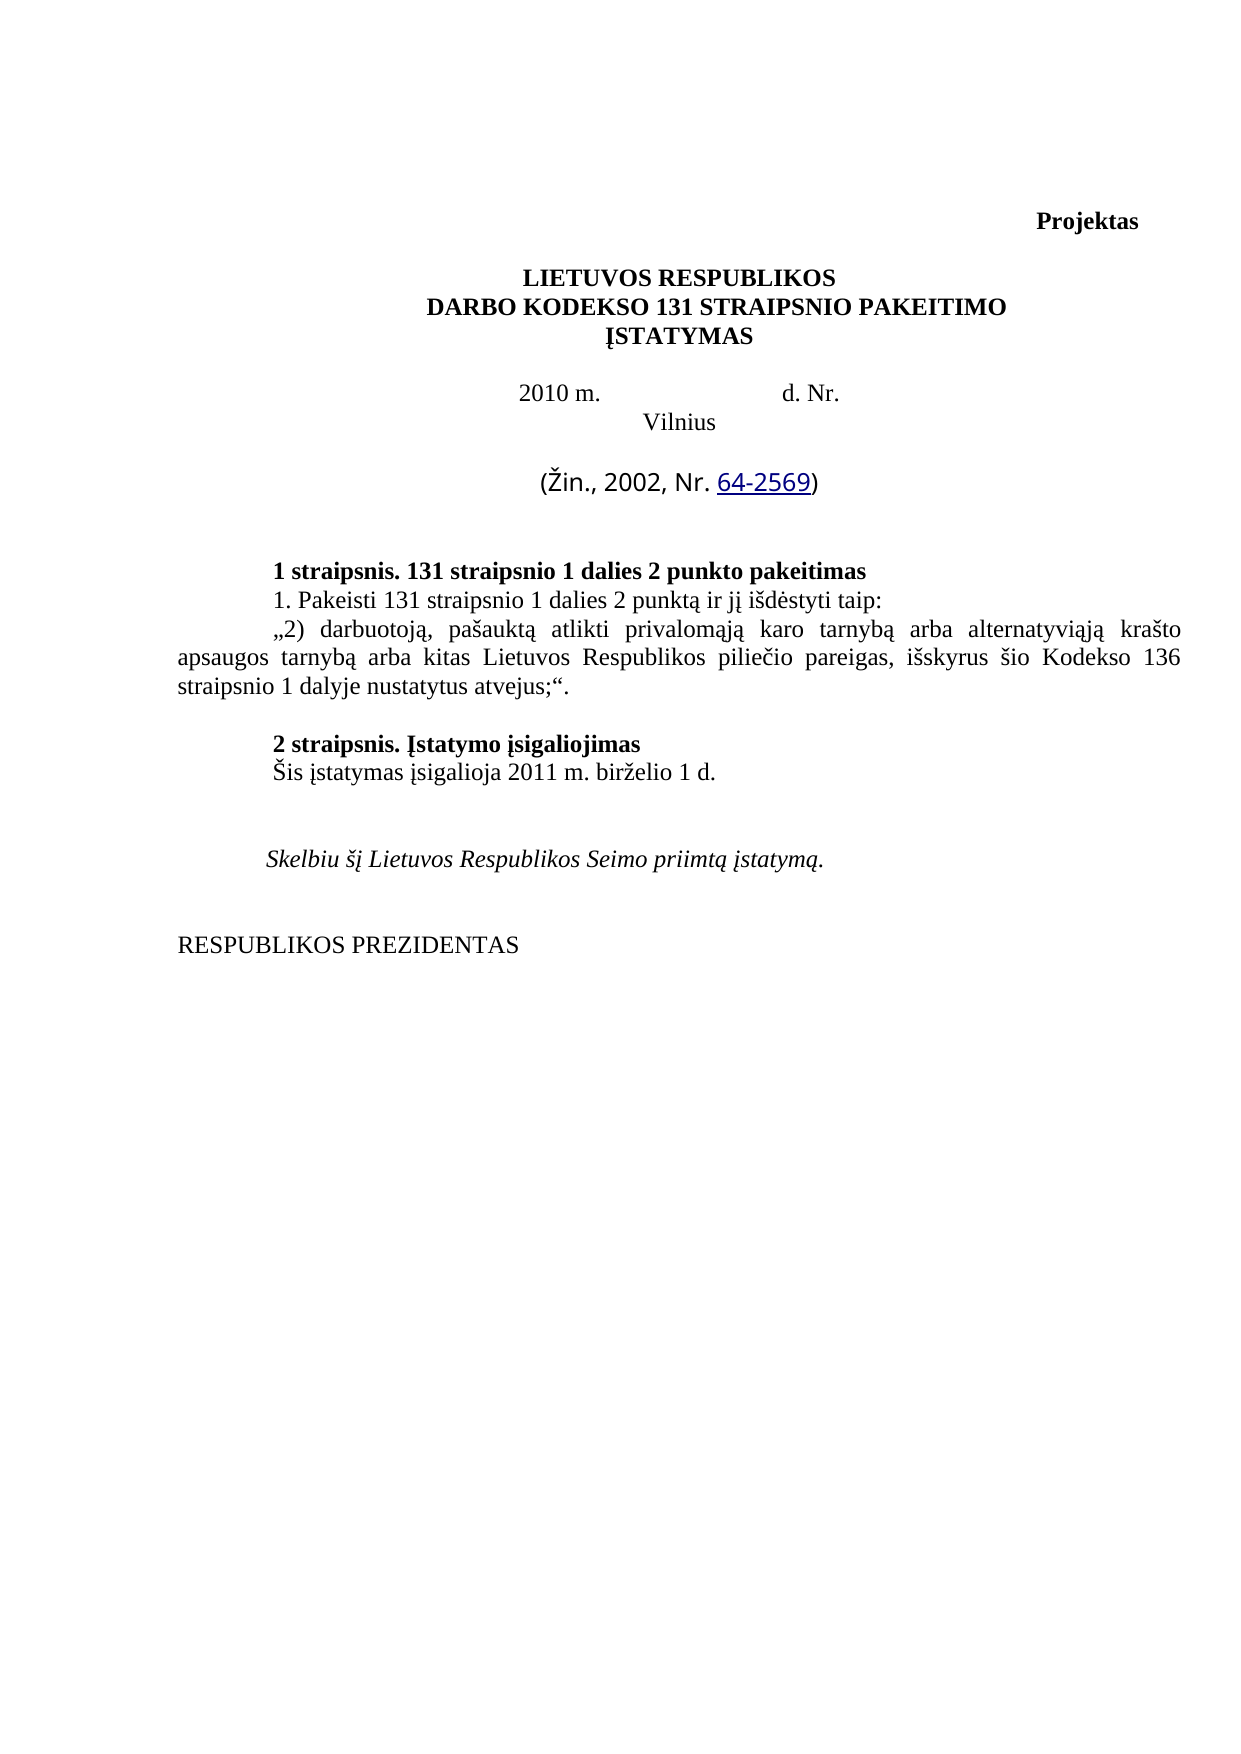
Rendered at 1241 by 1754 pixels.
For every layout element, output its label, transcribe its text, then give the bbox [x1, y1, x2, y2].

text 2 straipsnis. Įstatymo įsigaliojimas [177, 729, 1181, 757]
text 1 straipsnis. 131 straipsnio 1 dalies 2 punkto pakeitimas [177, 556, 1181, 585]
text Skelbiu šį Lietuvos Respublikos Seimo priimtą įstatymą. [177, 844, 1181, 872]
text RESPUBLIKOS PREZIDENTAS [177, 930, 1181, 959]
text Vilnius [177, 407, 1181, 436]
text ĮSTATYMAS [177, 321, 1181, 350]
text Darbo kodekso 131 STRAIPSNIO PAKEITIMO [177, 292, 1181, 321]
text Projektas [177, 206, 1181, 235]
text (Žin., 2002, Nr. 64-2569) [177, 465, 1181, 499]
text 1. Pakeisti 131 straipsnio 1 dalies 2 punktą ir jį išdėstyti taip: [177, 585, 1181, 614]
text 2010 m. d. Nr. [177, 378, 1181, 407]
text LIETUVOS RESPUBLIKOS [177, 263, 1181, 292]
text Šis įstatymas įsigalioja 2011 m. birželio 1 d. [272, 757, 1181, 786]
text „2) darbuotoją, pašauktą atlikti privalomąją karo tarnybą arba alternatyviąją krašto apsaugos tarnybą arba kitas Lietuvos Respublikos piliečio pareigas, išskyrus šio Kodekso 136 straipsnio 1 dalyje nustatytus atvejus;“. [177, 614, 1181, 700]
